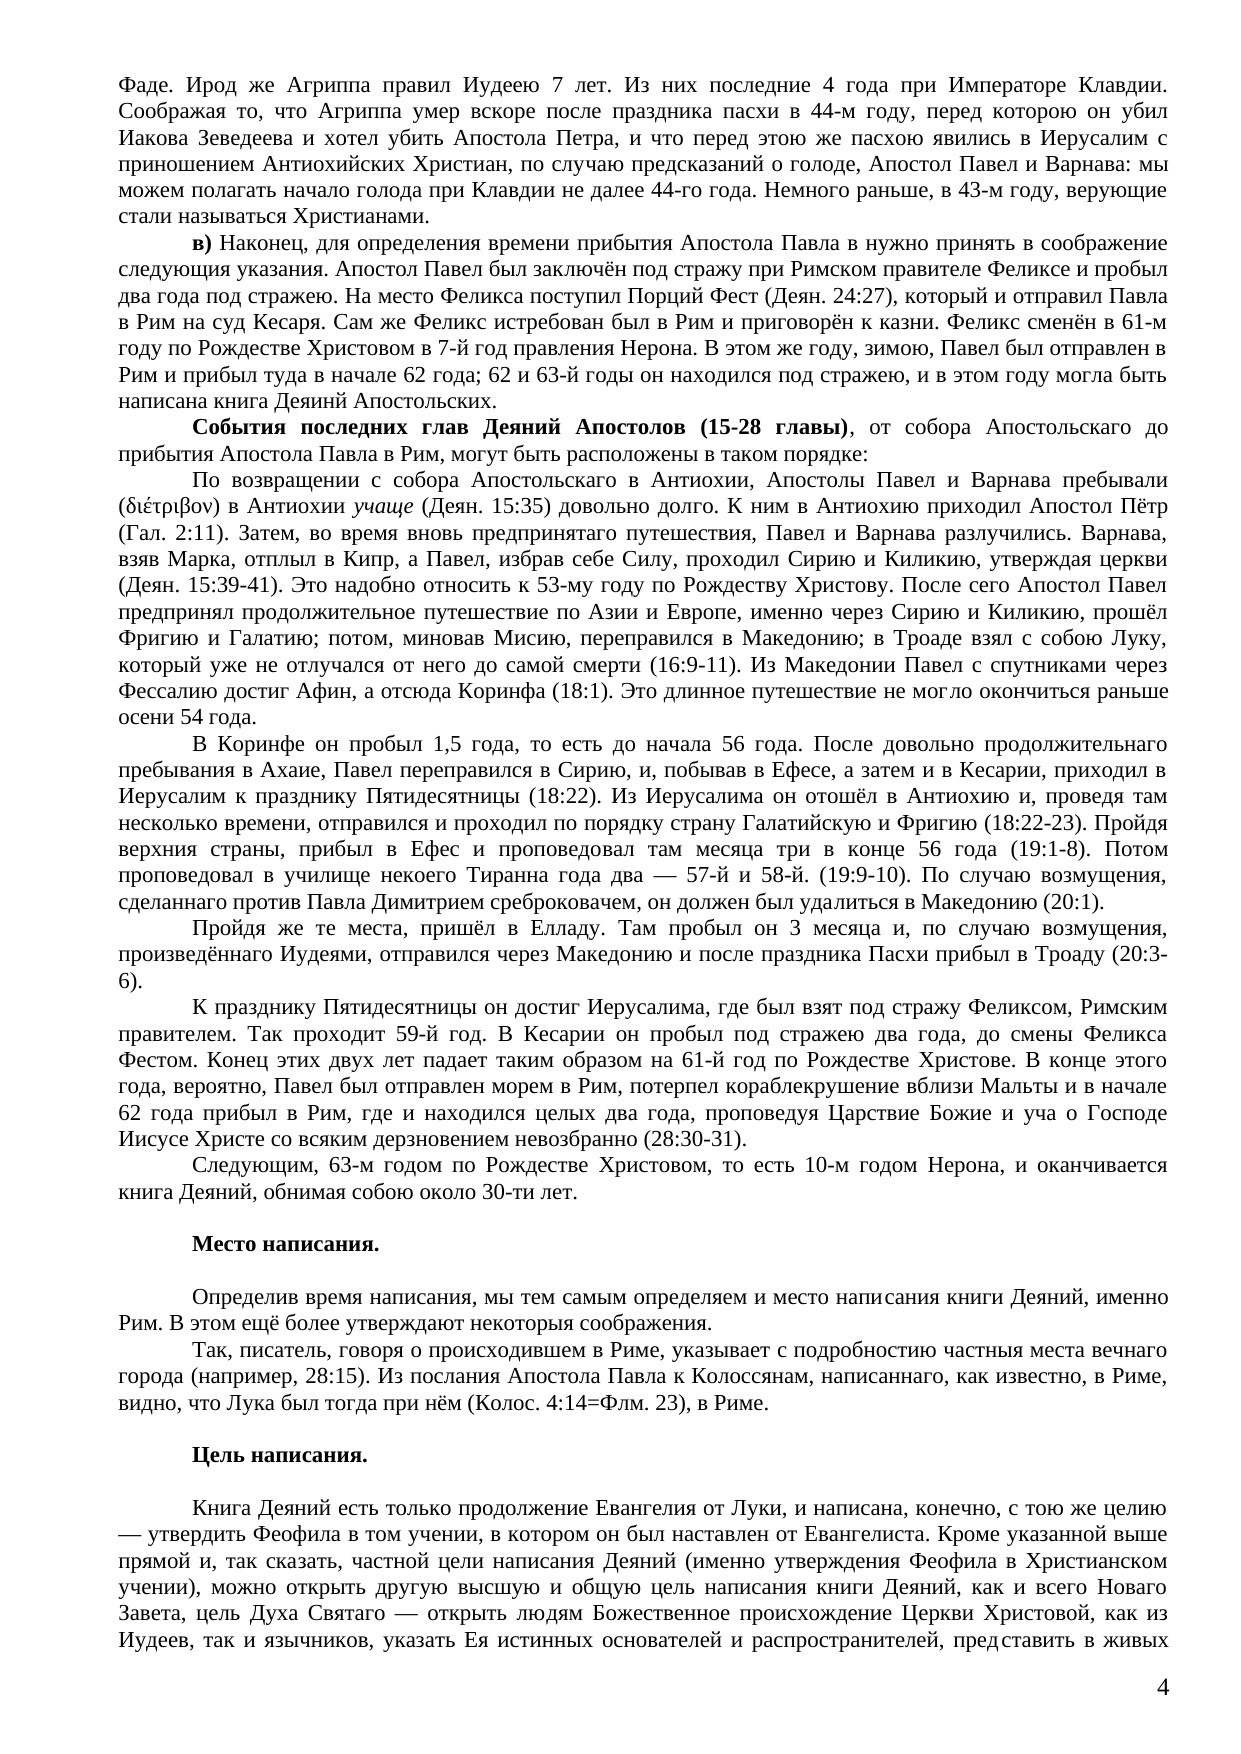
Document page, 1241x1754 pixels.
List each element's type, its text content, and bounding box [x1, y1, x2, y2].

text По возвращении с собора Апостольскаго в Антиохии, Апостолы Павел и Варнава пребывали (διέτριβον) в Антиохии учаще (Деян. 15:35) довольно дол­го. К ним в Антиохию приходил Апостол Пётр (Гал. 2:11). Затем, во время вновь предпринятаго путешествия, Павел и Варнава разлучились. Варнава, взяв Марка, отплыл в Кипр, а Павел, избрав себе Силу, проходил Сирию и Киликию, утверждая церкви (Деян. 15:39-41). Это надобно относить к 53-му году по Рождеству Христову. После сего Апостол Павел предпринял про­должительное путешествие по Азии и Европе, именно через Сирию и Киликию, прошёл Фригию и Галатию; потом, миновав Мисию, переправился в Македонию; в Троаде взял с собою Луку, который уже не отлучался от него до самой смерти (16:9-11). Из Македонии Павел с спутниками через Фессалию достиг Афин, а отсюда Коринфа (18:1). Это длинное путешествие не мог­ло окончиться раньше осени 54 года. [118, 466, 1169, 730]
text К празднику Пятидесятницы он достиг Иерусалима, где был взят под стражу Феликсом, Римским правителем. Так проходит 59-й год. В Кесарии он пробыл под стражею два года, до смены Феликса Фестом. Конец этих двух лет падает таким образом на 61-й год по Рождестве Христове. В конце этого года, вероятно, Павел был отправлен морем в Рим, потерпел кораблекрушение вблизи Мальты и в начале 62 года прибыл в Рим, где и находился целых два года, проповедуя Царствие Божие и уча о Господе Иисусе Христе со всяким дерзновением невозбранно (28:30-31). [118, 993, 1169, 1151]
text Место написания. [118, 1230, 1169, 1257]
text В Коринфе он пробыл 1,5 года, то есть до начала 56 года. После довольно продолжительнаго пребывания в Ахаие, Павел переправился в Сирию, и, побывав в Ефесе, а затем и в Кесарии, приходил в Иерусалим к празднику Пятидесятницы (18:22). Из Иерусалима он отошёл в Антиохию и, проведя там несколько времени, отправился и проходил по порядку страну Галатийскую и Фригию (18:22-23). Пройдя верхния страны, прибыл в Ефес и проповедо­вал там месяца три в конце 56 года (19:1-8). Потом проповедовал в училище некоего Тиранна года два — 57-й и 58-й. (19:9-10). По случаю возмущения, сделаннаго против Павла Димитрием среброковачем, он должен был уда­литься в Македонию (20:1). [118, 730, 1169, 914]
text События последних глав Деяний Апостолов (15-28 главы), от собора Апостольскаго до прибытия Апостола Павла в Рим, могут быть расположены в таком порядке: [118, 413, 1169, 466]
text Следующим, 63-м годом по Рождестве Христовом, то есть 10-м годом Нерона, и оканчивается книга Деяний, обнимая собою около 30-ти лет. [118, 1151, 1169, 1204]
text Цель написания. [118, 1441, 1169, 1468]
text Определив время написания, мы тем самым определяем и место напи­сания книги Деяний, именно Рим. В этом ещё более утверждают некоторыя соображения. [118, 1283, 1169, 1336]
text Так, писатель, говоря о происходившем в Риме, указывает с подробностию частныя места вечнаго города (например, 28:15). Из послания Апостола Павла к Колоссянам, написаннаго, как известно, в Риме, видно, что Лука был тогда при нём (Колос. 4:14=Флм. 23), в Риме. [118, 1336, 1169, 1415]
text в) Наконец, для определения времени прибытия Апостола Павла в нужно принять в соображение следующия указания. Апостол Павел был зак­лючён под стражу при Римском правителе Феликсе и пробыл два года под стражею. На место Феликса поступил Порций Фест (Деян. 24:27), который и отправил Павла в Рим на суд Кесаря. Сам же Феликс истребован был в Рим и приговорён к казни. Феликс сменён в 61-м году по Рождестве Христовом в 7-й год правления Нерона. В этом же году, зимою, Павел был отправлен в Рим и прибыл туда в начале 62 года; 62 и 63-й годы он находился под стражею, и в этом году могла быть написана книга Деяинй Апостольских. [118, 229, 1169, 413]
text Фаде. Ирод же Агриппа правил Иудеею 7 лет. Из них последние 4 года при Императоре Клавдии. Соображая то, что Агриппа умер вскоре после праздника пасхи в 44-м году, перед которою он убил Иакова Зеведеева и хотел убить Апостола Петра, и что перед этою же пасхою явились в Иерусалим с приношением Антиохийских Христиан, по слу­чаю предсказаний о голоде, Апостол Павел и Варнава: мы можем полагать начало голода при Клавдии не далее 44-го года. Немного раньше, в 43-м году, верующие стали называться Христианами. [118, 71, 1169, 229]
text Пройдя же те места, пришёл в Елладу. Там пробыл он 3 месяца и, по случаю возмущения, произведённаго Иудеями, отправился через Македонию и после праздника Пасхи прибыл в Троаду (20:3-6). [118, 914, 1169, 993]
text Книга Деяний есть только продолжение Евангелия от Луки, и написана, конечно, с тою же целию — утвердить Феофила в том учении, в котором он был наставлен от Евангелиста. Кроме указанной выше прямой и, так ска­зать, частной цели написания Деяний (именно утверждения Феофила в Христианском учении), можно открыть другую высшую и общую цель написания книги Деяний, как и всего Новаго Завета, цель Духа Святаго — открыть лю­дям Божественное происхождение Церкви Христовой, как из Иудеев, так и язычников, указать Ея истинных основателей и распространителей, пред­ставить в живых [118, 1494, 1169, 1652]
